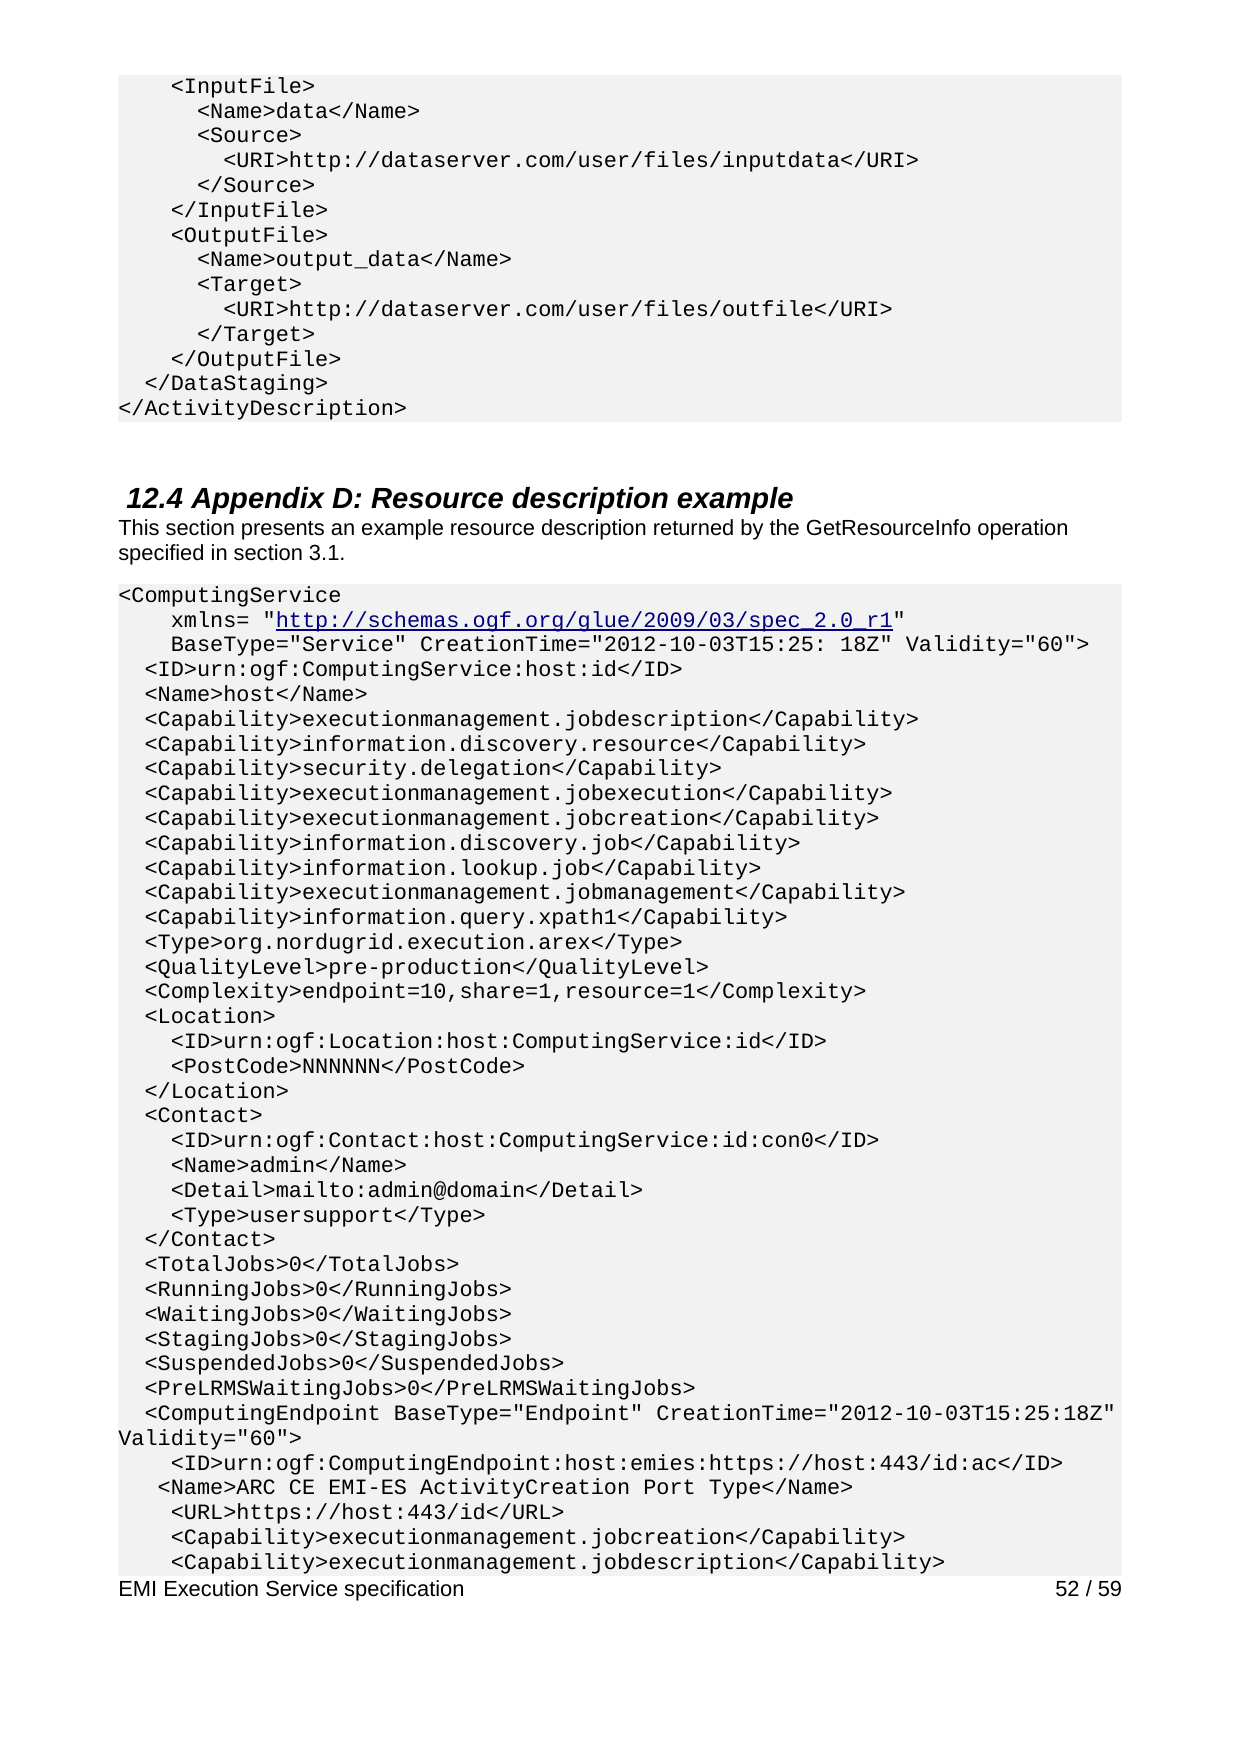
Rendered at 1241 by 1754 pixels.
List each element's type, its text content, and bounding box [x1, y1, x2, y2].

text <Capability>executionmanagement.jobcreation</Capability> [118, 1526, 1122, 1551]
text <Contact> [118, 1104, 1122, 1129]
text <QualityLevel>pre-production</QualityLevel> [118, 956, 1122, 981]
text <Capability>executionmanagement.jobexecution</Capability> [118, 782, 1122, 807]
text <ComputingEndpoint BaseType="Endpoint" CreationTime="2012-10-03T15:25:18Z" Validity="60"> [118, 1402, 1122, 1452]
text <StagingJobs>0</StagingJobs> [118, 1328, 1122, 1352]
text xmlns= "http://schemas.ogf.org/glue/2009/03/spec_2.0_r1" [118, 609, 1122, 633]
text This section presents an example resource description returned by the GetResourceInfo operation specified in section 3.1. [118, 515, 1122, 565]
subtitle Appendix D: Resource description example [118, 481, 1122, 515]
text BaseType="Service" CreationTime="2012-10-03T15:25: 18Z" Validity="60"> [118, 633, 1122, 658]
text <Detail>mailto:admin@domain</Detail> [118, 1179, 1122, 1204]
text <ID>urn:ogf:ComputingEndpoint:host:emies:https://host:443/id:ac</ID> [118, 1452, 1122, 1476]
text <Capability>security.delegation</Capability> [118, 757, 1122, 782]
text </Target> [118, 323, 1122, 348]
text <ID>urn:ogf:ComputingService:host:id</ID> [118, 658, 1122, 683]
text <URI>http://dataserver.com/user/files/outfile</URI> [118, 298, 1122, 323]
text <PostCode>NNNNNN</PostCode> [118, 1055, 1122, 1080]
text </DataStaging> [118, 372, 1122, 397]
text <WaitingJobs>0</WaitingJobs> [118, 1303, 1122, 1328]
text <Complexity>endpoint=10,share=1,resource=1</Complexity> [118, 981, 1122, 1005]
text <Name>ARC CE EMI-ES ActivityCreation Port Type</Name> [118, 1476, 1122, 1501]
text <Capability>executionmanagement.jobdescription</Capability> [118, 708, 1122, 733]
text <Target> [118, 273, 1122, 298]
text <Type>org.nordugrid.execution.arex</Type> [118, 931, 1122, 956]
text <Capability>information.discovery.job</Capability> [118, 832, 1122, 857]
text </Contact> [118, 1228, 1122, 1253]
text <Capability>information.query.xpath1</Capability> [118, 906, 1122, 931]
text <Capability>information.lookup.job</Capability> [118, 857, 1122, 881]
text <SuspendedJobs>0</SuspendedJobs> [118, 1352, 1122, 1377]
text <RunningJobs>0</RunningJobs> [118, 1278, 1122, 1303]
text <Name>data</Name> [118, 100, 1122, 124]
text </OutputFile> [118, 348, 1122, 372]
text </Location> [118, 1080, 1122, 1104]
text </InputFile> [118, 199, 1122, 224]
text <URL>https://host:443/id</URL> [118, 1501, 1122, 1526]
text <Capability>executionmanagement.jobmanagement</Capability> [118, 881, 1122, 906]
text <Source> [118, 124, 1122, 149]
text <ComputingService [118, 584, 1122, 609]
text </ActivityDescription> [118, 397, 1122, 422]
text <Name>output_data</Name> [118, 248, 1122, 273]
text <Capability>executionmanagement.jobcreation</Capability> [118, 807, 1122, 832]
text </Source> [118, 174, 1122, 199]
text <TotalJobs>0</TotalJobs> [118, 1253, 1122, 1278]
text <Name>admin</Name> [118, 1154, 1122, 1179]
text <Name>host</Name> [118, 683, 1122, 708]
text <ID>urn:ogf:Location:host:ComputingService:id</ID> [118, 1030, 1122, 1055]
text <InputFile> [118, 75, 1122, 100]
text <ID>urn:ogf:Contact:host:ComputingService:id:con0</ID> [118, 1129, 1122, 1154]
text <Capability>executionmanagement.jobdescription</Capability> [118, 1551, 1122, 1576]
text <Location> [118, 1005, 1122, 1030]
text <Capability>information.discovery.resource</Capability> [118, 733, 1122, 757]
text <PreLRMSWaitingJobs>0</PreLRMSWaitingJobs> [118, 1377, 1122, 1402]
text <Type>usersupport</Type> [118, 1204, 1122, 1228]
text <URI>http://dataserver.com/user/files/inputdata</URI> [118, 149, 1122, 174]
text <OutputFile> [118, 224, 1122, 248]
